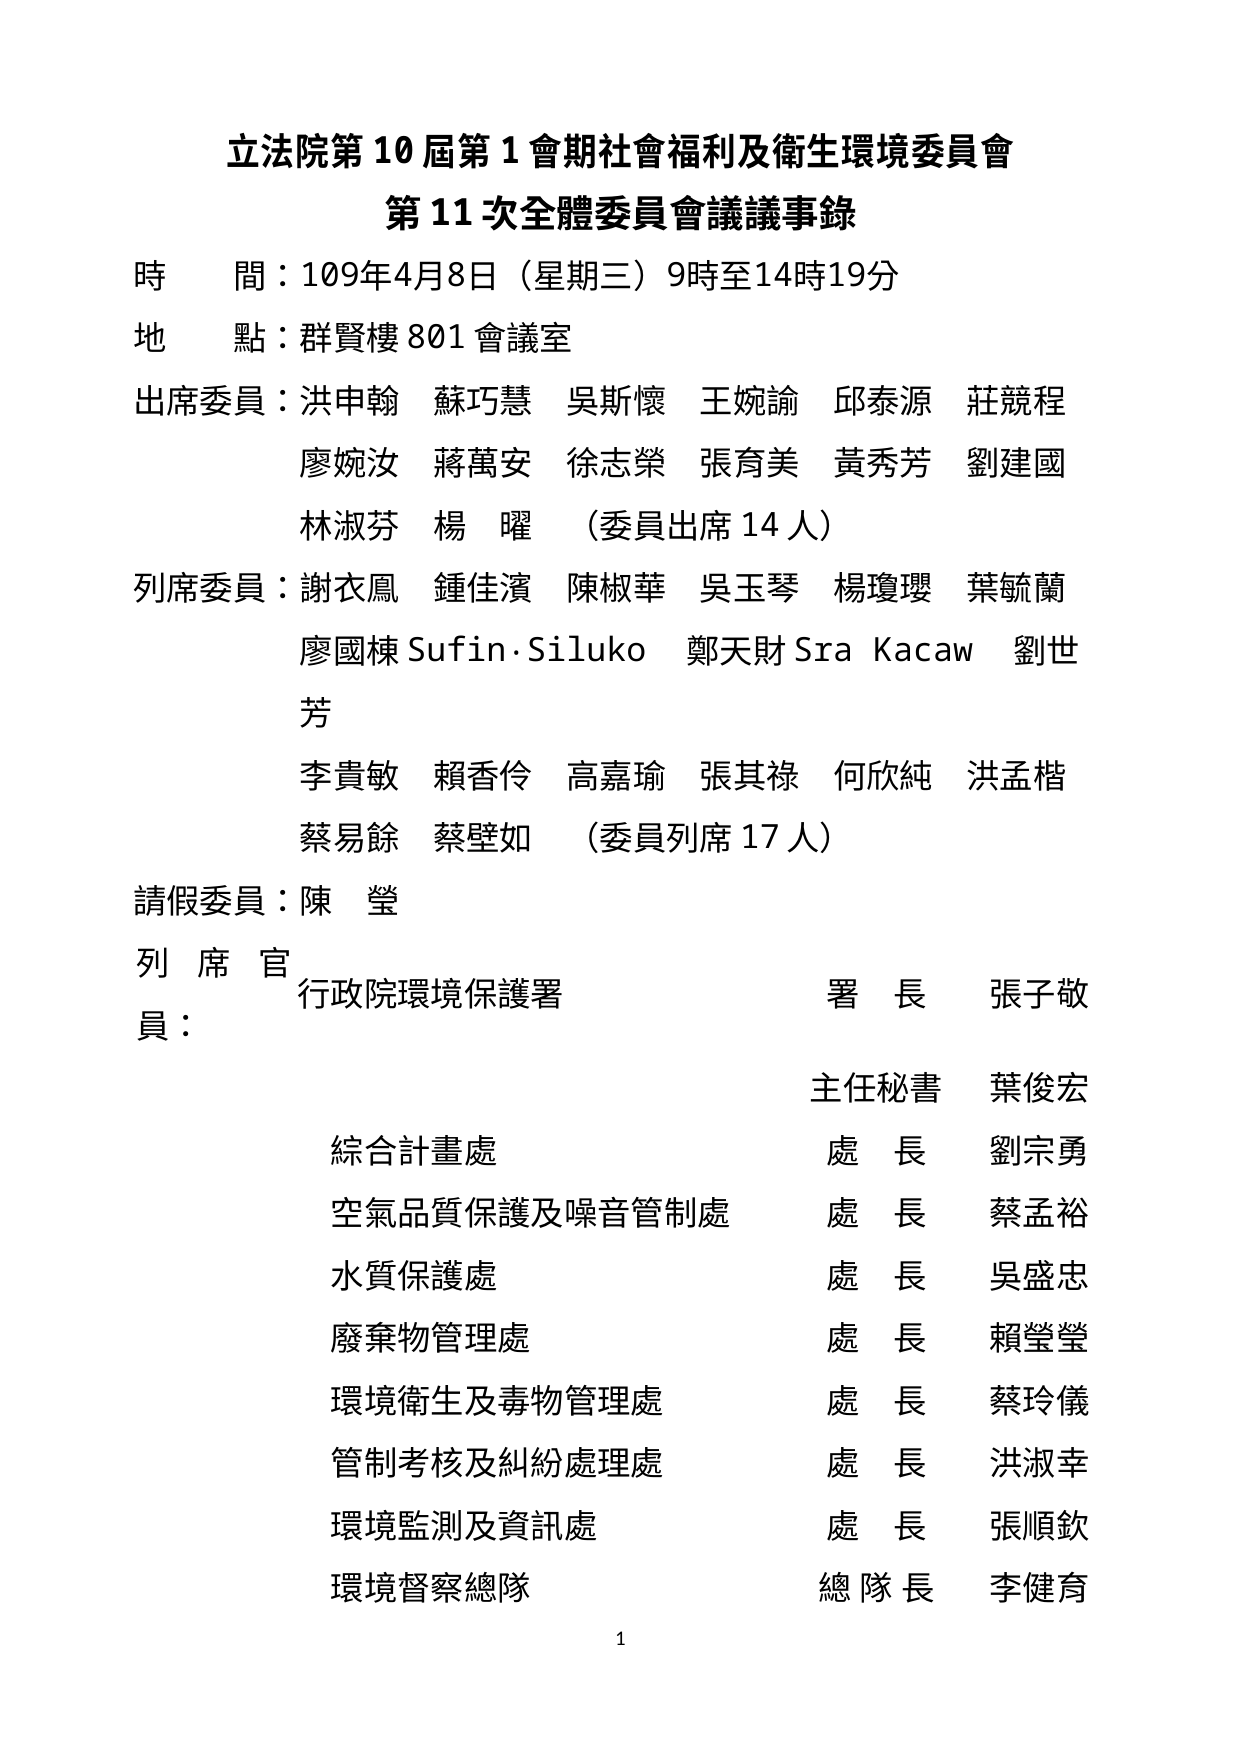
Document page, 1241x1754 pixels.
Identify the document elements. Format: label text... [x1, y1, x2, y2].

table_cell 賴瑩瑩 [959, 1294, 1107, 1357]
table_cell [133, 1419, 294, 1482]
table_cell [294, 1044, 793, 1107]
table_cell 處長 [793, 1482, 959, 1544]
table_cell 吳盛忠 [959, 1232, 1107, 1294]
table_cell 總隊長 [793, 1544, 959, 1607]
table_cell 主任秘書 [793, 1044, 959, 1107]
table_header 列席官員： [133, 919, 294, 1044]
table_header 署長 [793, 919, 959, 1044]
table_cell 劉宗勇 [959, 1107, 1107, 1169]
table_cell [133, 1169, 294, 1232]
text 立法院第10屆第1會期社會福利及衛生環境委員會 [133, 107, 1107, 169]
table_cell 水質保護處 [294, 1232, 793, 1294]
table_cell 洪淑幸 [959, 1419, 1107, 1482]
table_cell 空氣品質保護及噪音管制處 [294, 1169, 793, 1232]
table_cell 處長 [793, 1169, 959, 1232]
text 地 點：群賢樓801會議室 [133, 294, 1107, 357]
table_cell 處長 [793, 1107, 959, 1169]
table_cell 蔡玲儀 [959, 1357, 1107, 1419]
table_cell 廢棄物管理處 [294, 1294, 793, 1357]
table_header 行政院環境保護署 [294, 919, 793, 1044]
table_cell 蔡孟裕 [959, 1169, 1107, 1232]
table_cell 處長 [793, 1419, 959, 1482]
table_cell 管制考核及糾紛處理處 [294, 1419, 793, 1482]
table_cell [133, 1357, 294, 1419]
table_cell [133, 1544, 294, 1607]
table_cell [133, 1044, 294, 1107]
table_cell 張順欽 [959, 1482, 1107, 1544]
text 列席委員：謝衣鳯 鍾佳濱 陳椒華 吳玉琴 楊瓊瓔 葉毓蘭 廖國棟Sufin‧Siluko 鄭天財Sra Kacaw 劉世芳 李貴敏 賴香伶 高嘉瑜 張其祿 何欣純 洪孟楷 蔡易餘 蔡壁如 （委員列席17人） [133, 544, 1107, 857]
table_cell [133, 1294, 294, 1357]
table_cell 處長 [793, 1294, 959, 1357]
table_cell 處長 [793, 1357, 959, 1419]
table_cell 環境衛生及毒物管理處 [294, 1357, 793, 1419]
table_cell 環境督察總隊 [294, 1544, 793, 1607]
text 請假委員：陳 瑩 [133, 857, 1107, 919]
table_cell 葉俊宏 [959, 1044, 1107, 1107]
table_cell 環境監測及資訊處 [294, 1482, 793, 1544]
table_cell 李健育 [959, 1544, 1107, 1607]
table_header 張子敬 [959, 919, 1107, 1044]
table_cell 處長 [793, 1232, 959, 1294]
text 時 間：109年4月8日（星期三）9時至14時19分 [133, 232, 1107, 294]
text 第11次全體委員會議議事錄 [133, 169, 1107, 232]
table_cell [133, 1482, 294, 1544]
table_cell 綜合計畫處 [294, 1107, 793, 1169]
table_cell [133, 1232, 294, 1294]
text 出席委員：洪申翰 蘇巧慧 吳斯懷 王婉諭 邱泰源 莊競程 廖婉汝 蔣萬安 徐志榮 張育美 黃秀芳 劉建國 林淑芬 楊 曜 （委員出席14人） [133, 357, 1107, 544]
table_cell [133, 1107, 294, 1169]
